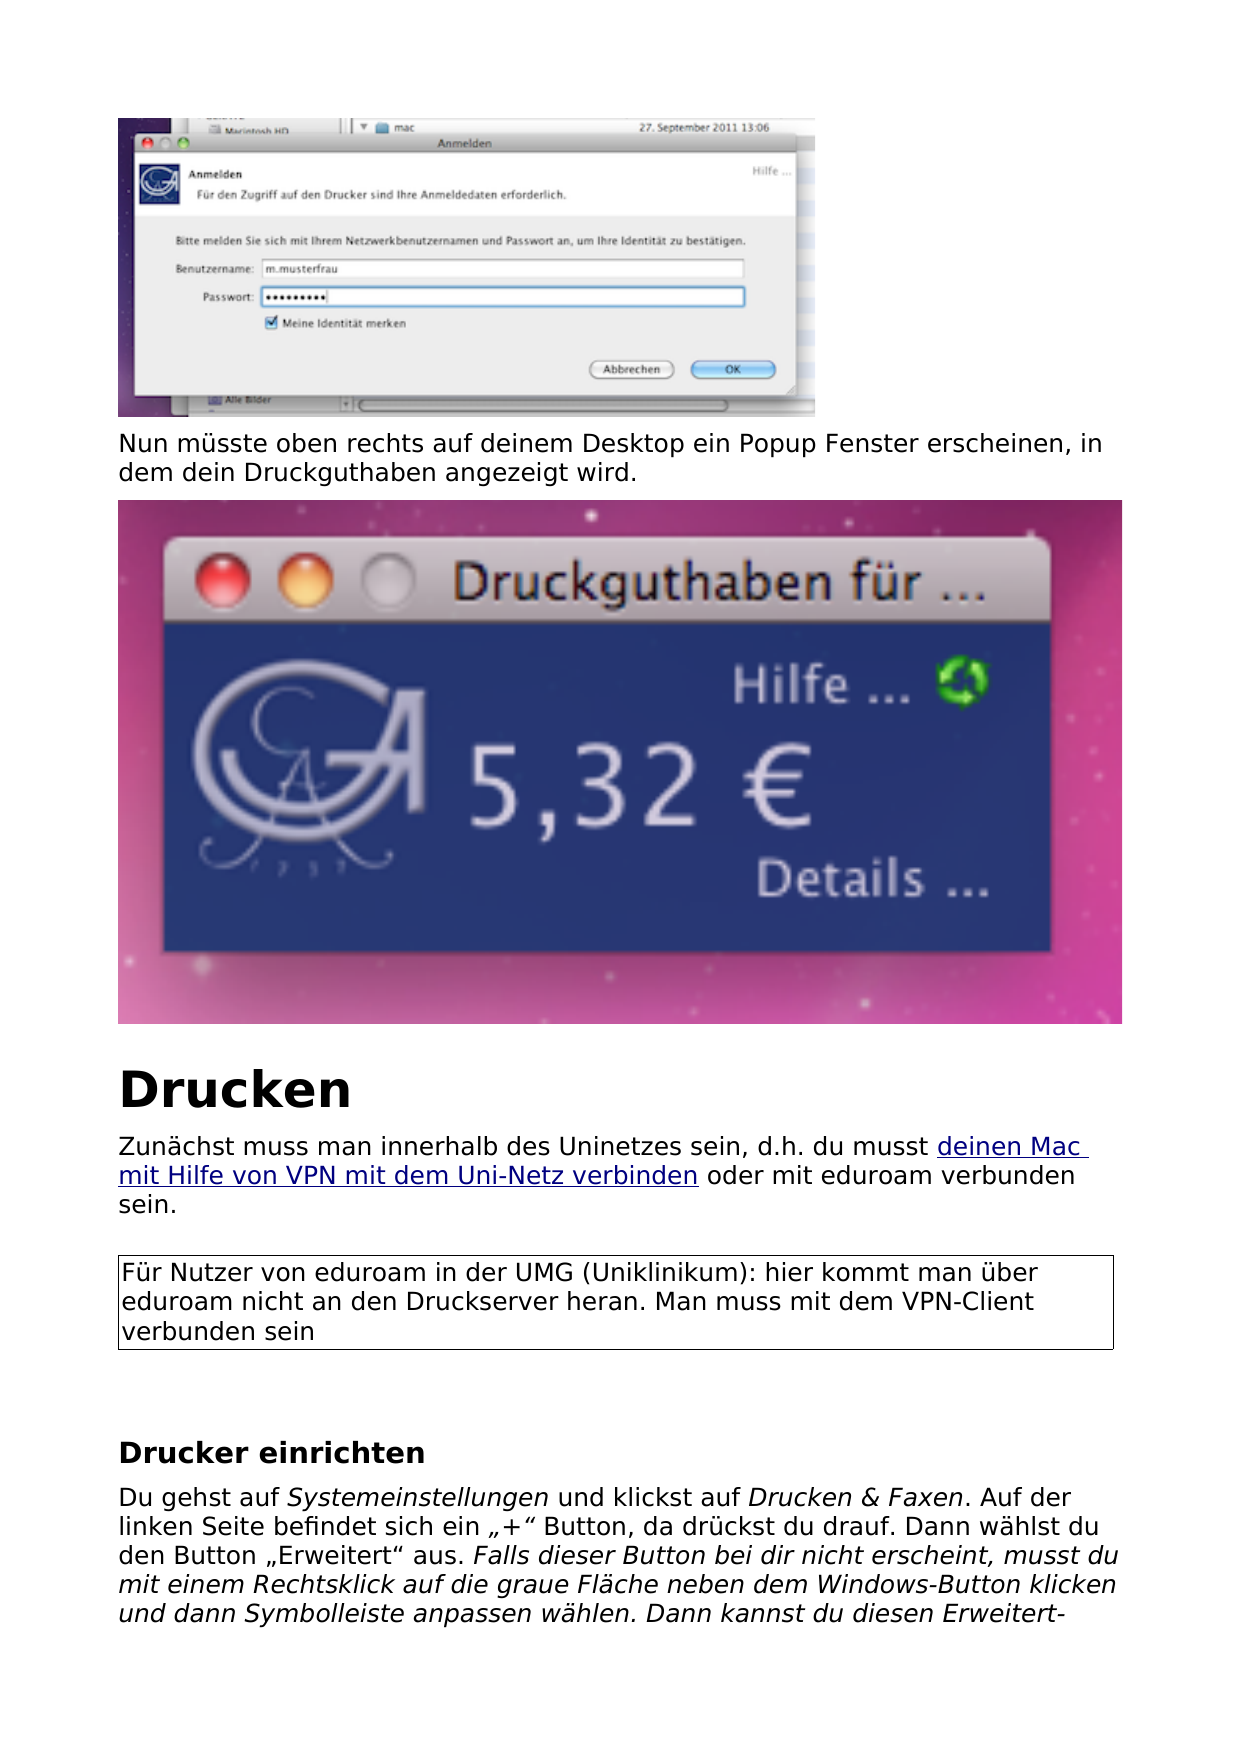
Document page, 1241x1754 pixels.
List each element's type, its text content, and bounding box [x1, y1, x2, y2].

picture [118, 118, 815, 417]
subtitle Drucker einrichten [118, 1436, 1122, 1470]
text Du gehst auf Systemeinstellungen und klickst auf Drucken & Faxen. Auf der linken Seite befindet sich ein „+“ Button, da drückst du drauf. Dann wählst du den Button „Erweitert“ aus. Falls dieser Button bei dir nicht erscheint, musst du mit einem Rechtsklick auf die graue Fläche neben dem Windows-Button klicken und dann Symbolleiste anpassen wählen. Dann kannst du diesen Erweitert- [118, 1483, 1122, 1628]
table_header Für Nutzer von eduroam in der UMG (Uniklinikum): hier kommt man über eduroam nicht an den Druckserver heran. Man muss mit dem VPN-Client verbunden sein [119, 1256, 1113, 1349]
picture [118, 500, 1123, 1024]
text Zunächst muss man innerhalb des Uninetzes sein, d.h. du musst deinen Mac mit Hilfe von VPN mit dem Uni-Netz verbinden oder mit eduroam verbunden sein. [118, 1132, 1122, 1219]
text Nun müsste oben rechts auf deinem Desktop ein Popup Fenster erscheinen, in dem dein Druckguthaben angezeigt wird. [118, 429, 1122, 487]
subtitle Drucken [118, 1061, 1122, 1119]
